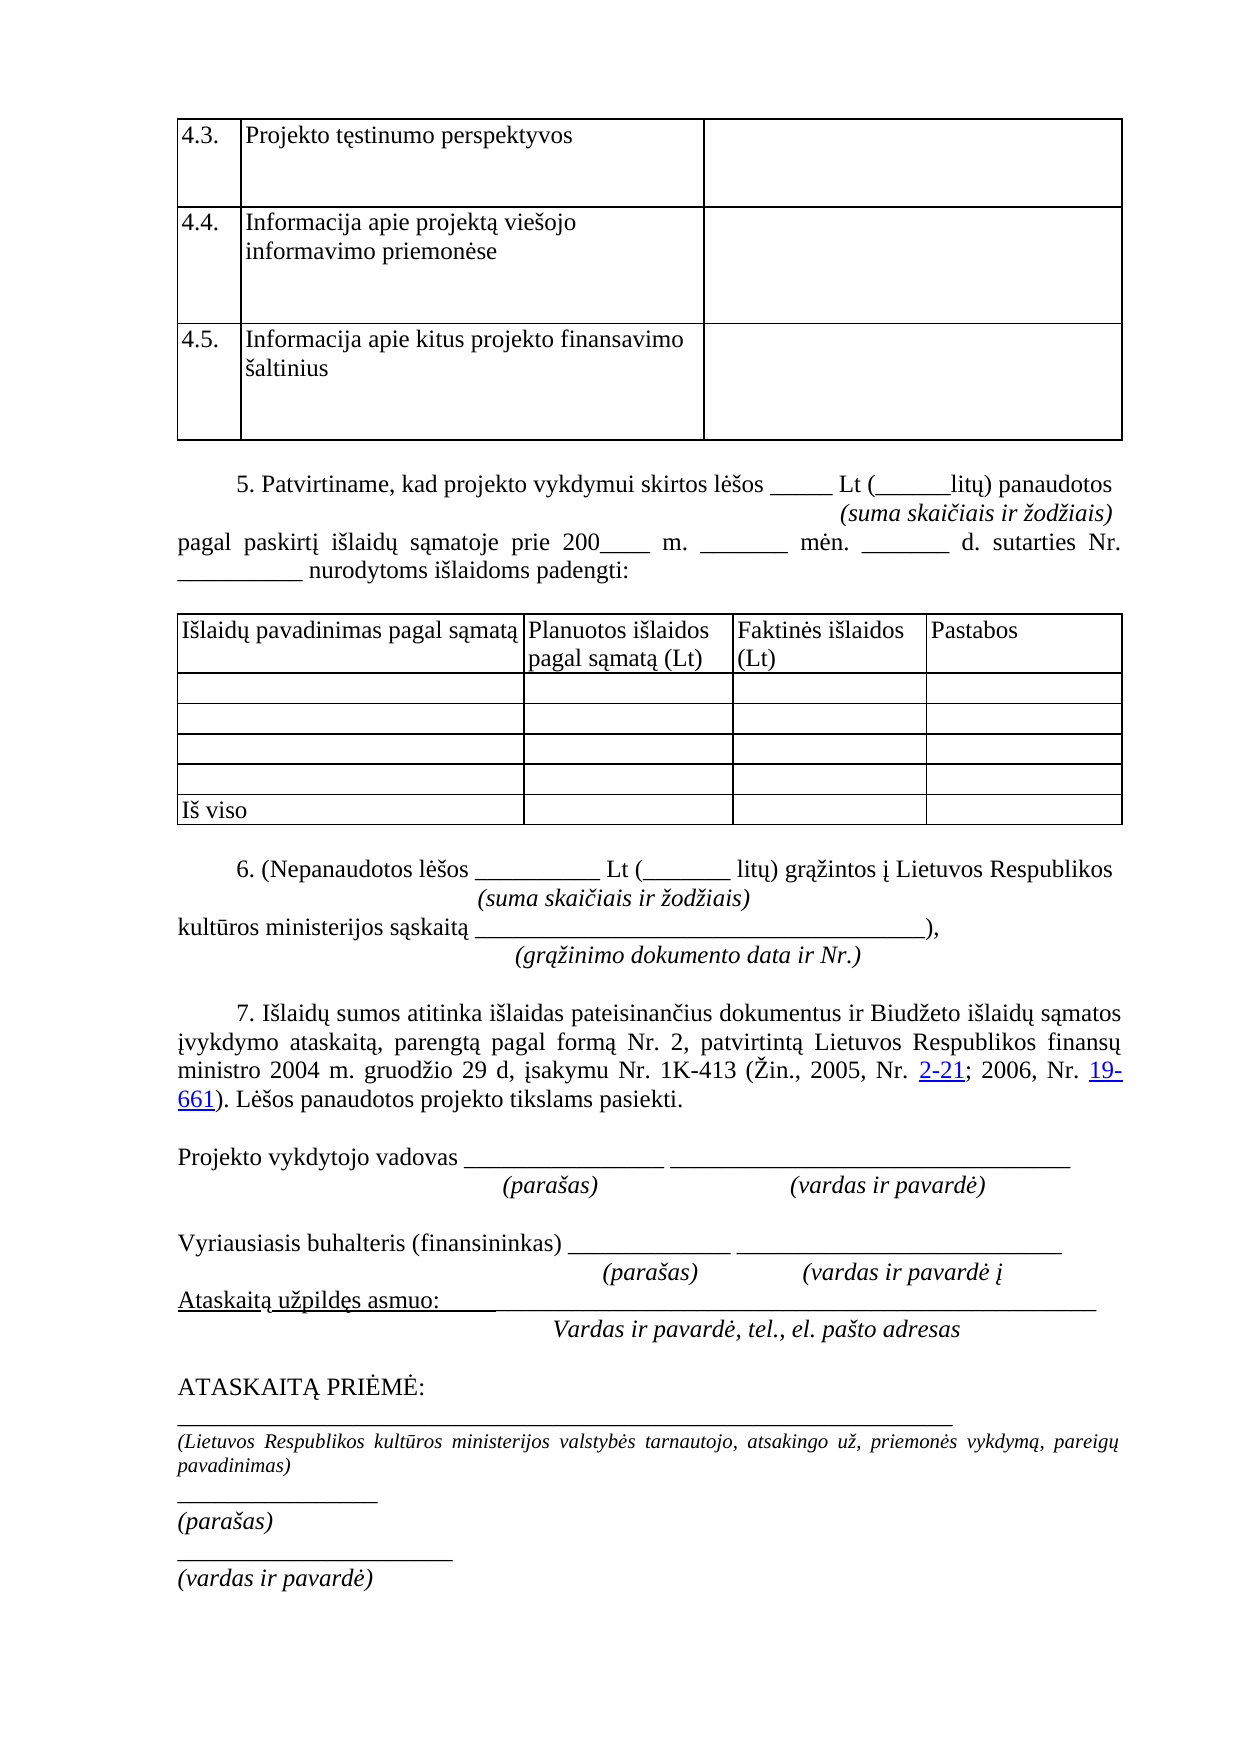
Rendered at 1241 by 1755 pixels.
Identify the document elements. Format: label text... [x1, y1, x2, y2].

table_header Pastabos [927, 615, 1121, 672]
table_cell [927, 765, 1121, 793]
table_cell [734, 735, 926, 763]
table_cell [734, 765, 926, 793]
table_cell [525, 795, 732, 824]
table_header Faktinės išlaidos (Lt) [734, 615, 926, 672]
text (grąžinimo dokumento data ir Nr.) [177, 940, 1122, 969]
table_cell Informacija apie projektą viešojo informavimo priemonėse [242, 208, 703, 322]
table_cell [705, 324, 1121, 439]
text (parašas) (vardas ir pavardė į [177, 1257, 1122, 1285]
text (suma skaičiais ir žodžiais) [177, 883, 1122, 912]
table_header Planuotos išlaidos pagal sąmatą (Lt) [525, 615, 732, 672]
text (suma skaičiais ir žodžiais) [177, 498, 1122, 527]
table_cell 4.4. [178, 208, 240, 322]
table_header Išlaidų pavadinimas pagal sąmatą [178, 615, 523, 672]
text ________________ [177, 1477, 1122, 1506]
text (parašas) [177, 1506, 1122, 1535]
table_cell [525, 735, 732, 763]
table_cell Iš viso [178, 795, 523, 824]
text 5. Patvirtiname, kad projekto vykdymui skirtos lėšos _____ Lt (______litų) panaudotos [177, 469, 1122, 498]
text (parašas) (vardas ir pavardė) [177, 1170, 1122, 1199]
table_cell [525, 765, 732, 793]
table_cell Projekto tęstinumo perspektyvos [242, 120, 703, 206]
table_cell [734, 704, 926, 733]
text (vardas ir pavardė) [177, 1563, 1122, 1592]
table_cell Informacija apie kitus projekto finansavimo šaltinius [242, 324, 703, 439]
table_cell [705, 120, 1121, 206]
table_cell [525, 674, 732, 702]
table_cell [927, 674, 1121, 702]
text 7. Išlaidų sumos atitinka išlaidas pateisinančius dokumentus ir Biudžeto išlaidų sąmatos įvykdymo ataskaitą, parengtą pagal formą Nr. 2, patvirtintą Lietuvos Respublikos finansų ministro 2004 m. gruodžio 29 d, įsakymu Nr. 1K-413 (Žin., 2005, Nr. 2-21; 2006, Nr. 19-661). Lėšos panaudotos projekto tikslams pasiekti. [177, 998, 1122, 1113]
table_cell [734, 795, 926, 824]
text Ataskaitą užpildęs asmuo: ____________________________________________________ [177, 1285, 1122, 1314]
table_cell [178, 674, 523, 702]
text Projekto vykdytojo vadovas ________________ ________________________________ [177, 1142, 1122, 1170]
table_cell [178, 765, 523, 793]
table_cell [927, 795, 1121, 824]
text ATASKAITĄ PRIĖMĖ: [177, 1372, 1122, 1400]
text kultūros ministerijos sąskaitą ____________________________________), [177, 912, 1122, 940]
text Vyriausiasis buhalteris (finansininkas) _____________ __________________________ [177, 1228, 1122, 1257]
text Vardas ir pavardė, tel., el. pašto adresas [177, 1314, 1122, 1343]
text pagal paskirtį išlaidų sąmatoje prie 200____ m. _______ mėn. _______ d. sutarties Nr. __________ nurodytoms išlaidoms padengti: [177, 527, 1122, 584]
table_cell 4.3. [178, 120, 240, 206]
table_cell [734, 674, 926, 702]
text ______________________________________________________________ [177, 1400, 1122, 1429]
table_cell [927, 704, 1121, 733]
table_cell [178, 735, 523, 763]
table_cell [927, 735, 1121, 763]
table_cell [705, 208, 1121, 322]
table_cell 4.5. [178, 324, 240, 439]
table_cell [525, 704, 732, 733]
text (Lietuvos Respublikos kultūros ministerijos valstybės tarnautojo, atsakingo už, priemonės vykdymą, pareigų pavadinimas) [177, 1429, 1122, 1477]
table_cell [178, 704, 523, 733]
text 6. (Nepanaudotos lėšos __________ Lt (_______ litų) grąžintos į Lietuvos Respublikos [177, 854, 1122, 883]
text ______________________ [177, 1535, 1122, 1563]
